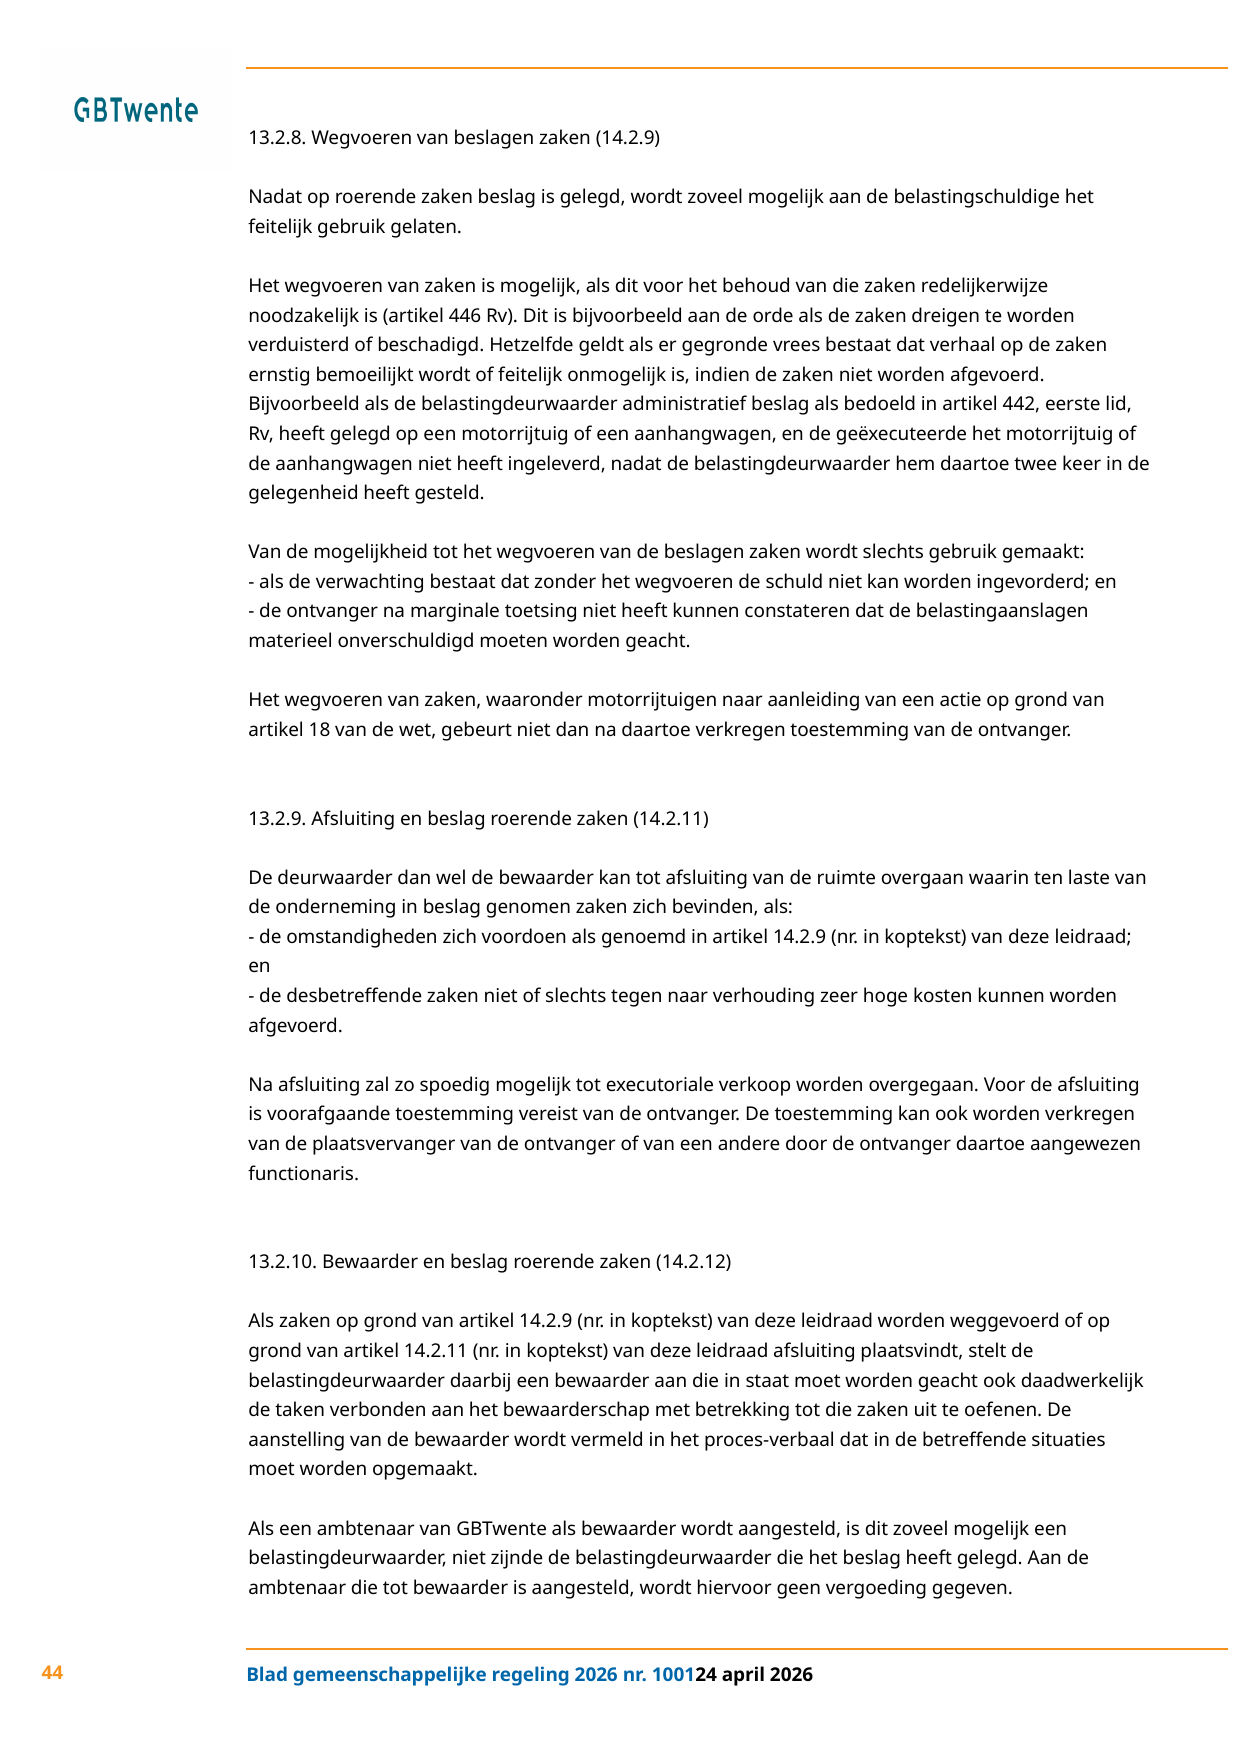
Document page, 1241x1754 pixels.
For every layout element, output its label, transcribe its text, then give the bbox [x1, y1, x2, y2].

text - de ontvanger na marginale toetsing niet heeft kunnen constateren dat de belastingaanslagen materieel onverschuldigd moeten worden geacht. [248, 598, 1152, 653]
text - de omstandigheden zich voordoen als genoemd in artikel 14.2.9 (nr. in koptekst) van deze leidraad; en [248, 923, 1152, 978]
text - als de verwachting bestaat dat zonder het wegvoeren de schuld niet kan worden ingevorderd; en [248, 568, 1152, 594]
text Na afsluiting zal zo spoedig mogelijk tot executoriale verkoop worden overgegaan. Voor de afsluiting is voorafgaande toestemming vereist van de ontvanger. De toestemming kan ook worden verkregen van de plaatsvervanger van de ontvanger of van een andere door de ontvanger daartoe aangewezen functionaris. [248, 1071, 1152, 1186]
text Het wegvoeren van zaken, waaronder motorrijtuigen naar aanleiding van een actie op grond van artikel 18 van de wet, gebeurt niet dan na daartoe verkregen toestemming van de ontvanger. [248, 686, 1152, 742]
text Het wegvoeren van zaken is mogelijk, als dit voor het behoud van die zaken redelijkerwijze noodzakelijk is (artikel 446 Rv). Dit is bijvoorbeeld aan de orde als de zaken dreigen te worden verduisterd of beschadigd. Hetzelfde geldt als er gegronde vrees bestaat dat verhaal op de zaken ernstig bemoeilijkt wordt of feitelijk onmogelijk is, indien de zaken niet worden afgevoerd. Bijvoorbeeld als de belastingdeurwaarder administratief beslag als bedoeld in artikel 442, eerste lid, Rv, heeft gelegd op een motorrijtuig of een aanhangwagen, en de geëxecuteerde het motorrijtuig of de aanhangwagen niet heeft ingeleverd, nadat de belastingdeurwaarder hem daartoe twee keer in de gelegenheid heeft gesteld. [248, 272, 1152, 505]
text Nadat op roerende zaken beslag is gelegd, wordt zoveel mogelijk aan de belastingschuldige het feitelijk gebruik gelaten. [248, 183, 1152, 239]
picture [41, 47, 231, 172]
text 13.2.9. Afsluiting en beslag roerende zaken (14.2.11) [248, 805, 1152, 831]
text Als zaken op grond van artikel 14.2.9 (nr. in koptekst) van deze leidraad worden weggevoerd of op grond van artikel 14.2.11 (nr. in koptekst) van deze leidraad afsluiting plaatsvindt, stelt de belastingdeurwaarder daarbij een bewaarder aan die in staat moet worden geacht ook daadwerkelijk de taken verbonden aan het bewaarderschap met betrekking tot die zaken uit te oefenen. De aanstelling van de bewaarder wordt vermeld in het proces-verbaal dat in de betreffende situaties moet worden opgemaakt. [248, 1308, 1152, 1481]
text - de desbetreffende zaken niet of slechts tegen naar verhouding zeer hoge kosten kunnen worden afgevoerd. [248, 982, 1152, 1038]
text 13.2.10. Bewaarder en beslag roerende zaken (14.2.12) [248, 1248, 1152, 1274]
text De deurwaarder dan wel de bewaarder kan tot afsluiting van de ruimte overgaan waarin ten laste van de onderneming in beslag genomen zaken zich bevinden, als: [248, 864, 1152, 919]
text Als een ambtenaar van GBTwente als bewaarder wordt aangesteld, is dit zoveel mogelijk een belastingdeurwaarder, niet zijnde de belastingdeurwaarder die het beslag heeft gelegd. Aan de ambtenaar die tot bewaarder is aangesteld, wordt hiervoor geen vergoeding gegeven. [248, 1515, 1152, 1600]
text Van de mogelijkheid tot het wegvoeren van de beslagen zaken wordt slechts gebruik gemaakt: [248, 538, 1152, 564]
text 13.2.8. Wegvoeren van beslagen zaken (14.2.9) [248, 124, 1152, 150]
